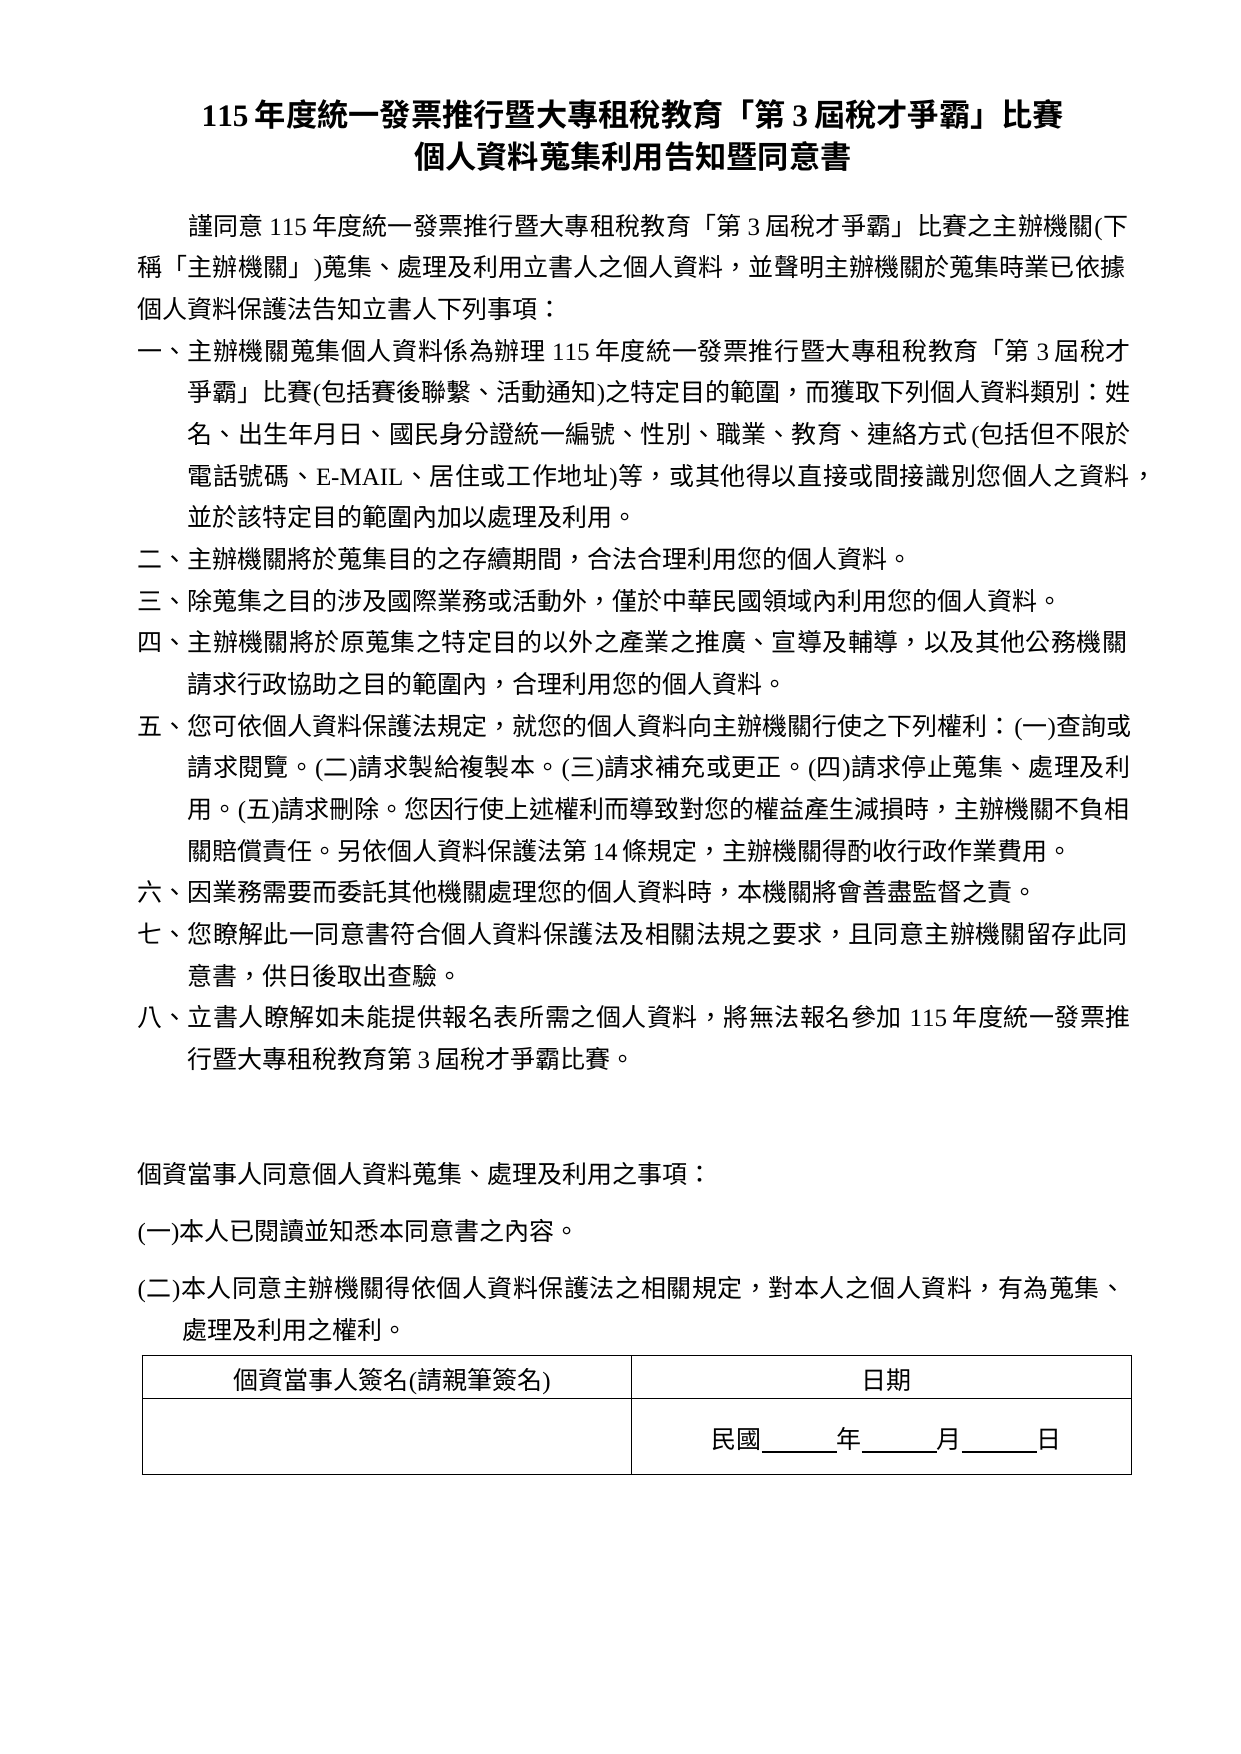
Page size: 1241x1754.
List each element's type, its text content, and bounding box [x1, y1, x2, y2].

list 您可依個人資料保護法規定，就您的個人資料向主辦機關行使之下列權利：(一)查詢或請求閱覽。(二)請求製給複製本。(三)請求補充或更正。(四)請求停止蒐集、處理及利用。(五)請求刪除。您因行使上述權利而導致對您的權益產生減損時，主辦機關不負相關賠償責任。另依個人資料保護法第14條規定，主辦機關得酌收行政作業費用。 [137, 702, 1131, 868]
text 個人資料蒐集利用告知暨同意書 [99, 135, 1167, 177]
text (一)本人已閱讀並知悉本同意書之內容。 [137, 1207, 1132, 1249]
list 除蒐集之目的涉及國際業務或活動外，僅於中華民國領域內利用您的個人資料。 [137, 577, 1131, 618]
table_cell 民國 年 月 日 [632, 1399, 1131, 1474]
list 您瞭解此一同意書符合個人資料保護法及相關法規之要求，且同意主辦機關留存此同意書，供日後取出查驗。 [137, 910, 1131, 993]
table_cell [143, 1399, 631, 1474]
list 立書人瞭解如未能提供報名表所需之個人資料，將無法報名參加115年度統一發票推行暨大專租稅教育第3屆稅才爭霸比賽。 [137, 993, 1131, 1077]
text 115年度統一發票推行暨大專租稅教育「第3屆稅才爭霸」比賽 [99, 93, 1167, 135]
list 主辦機關將於蒐集目的之存續期間，合法合理利用您的個人資料。 [137, 535, 1131, 577]
list 因業務需要而委託其他機關處理您的個人資料時，本機關將會善盡監督之責。 [137, 868, 1131, 910]
table_header 個資當事人簽名(請親筆簽名) [143, 1356, 631, 1397]
list 主辦機關將於原蒐集之特定目的以外之產業之推廣、宣導及輔導，以及其他公務機關請求行政協助之目的範圍內，合理利用您的個人資料。 [137, 618, 1131, 702]
text (二)本人同意主辦機關得依個人資料保護法之相關規定，對本人之個人資料，有為蒐集、處理及利用之權利。 [137, 1264, 1128, 1348]
text 謹同意115年度統一發票推行暨大專租稅教育「第3屆稅才爭霸」比賽之主辦機關(下稱「主辦機關」)蒐集、處理及利用立書人之個人資料，並聲明主辦機關於蒐集時業已依據個人資料保護法告知立書人下列事項： [137, 202, 1128, 327]
text 個資當事人同意個人資料蒐集、處理及利用之事項： [137, 1150, 1128, 1191]
table_header 日期 [632, 1356, 1131, 1397]
list 主辦機關蒐集個人資料係為辦理115年度統一發票推行暨大專租稅教育「第3屆稅才爭霸」比賽(包括賽後聯繫、活動通知)之特定目的範圍，而獲取下列個人資料類別：姓名、出生年月日、國民身分證統一編號、性別、職業、教育、連絡方式(包括但不限於電話號碼、E-MAIL、居住或工作地址)等，或其他得以直接或間接識別您個人之資料，並於該特定目的範圍內加以處理及利用。 [137, 327, 1131, 535]
